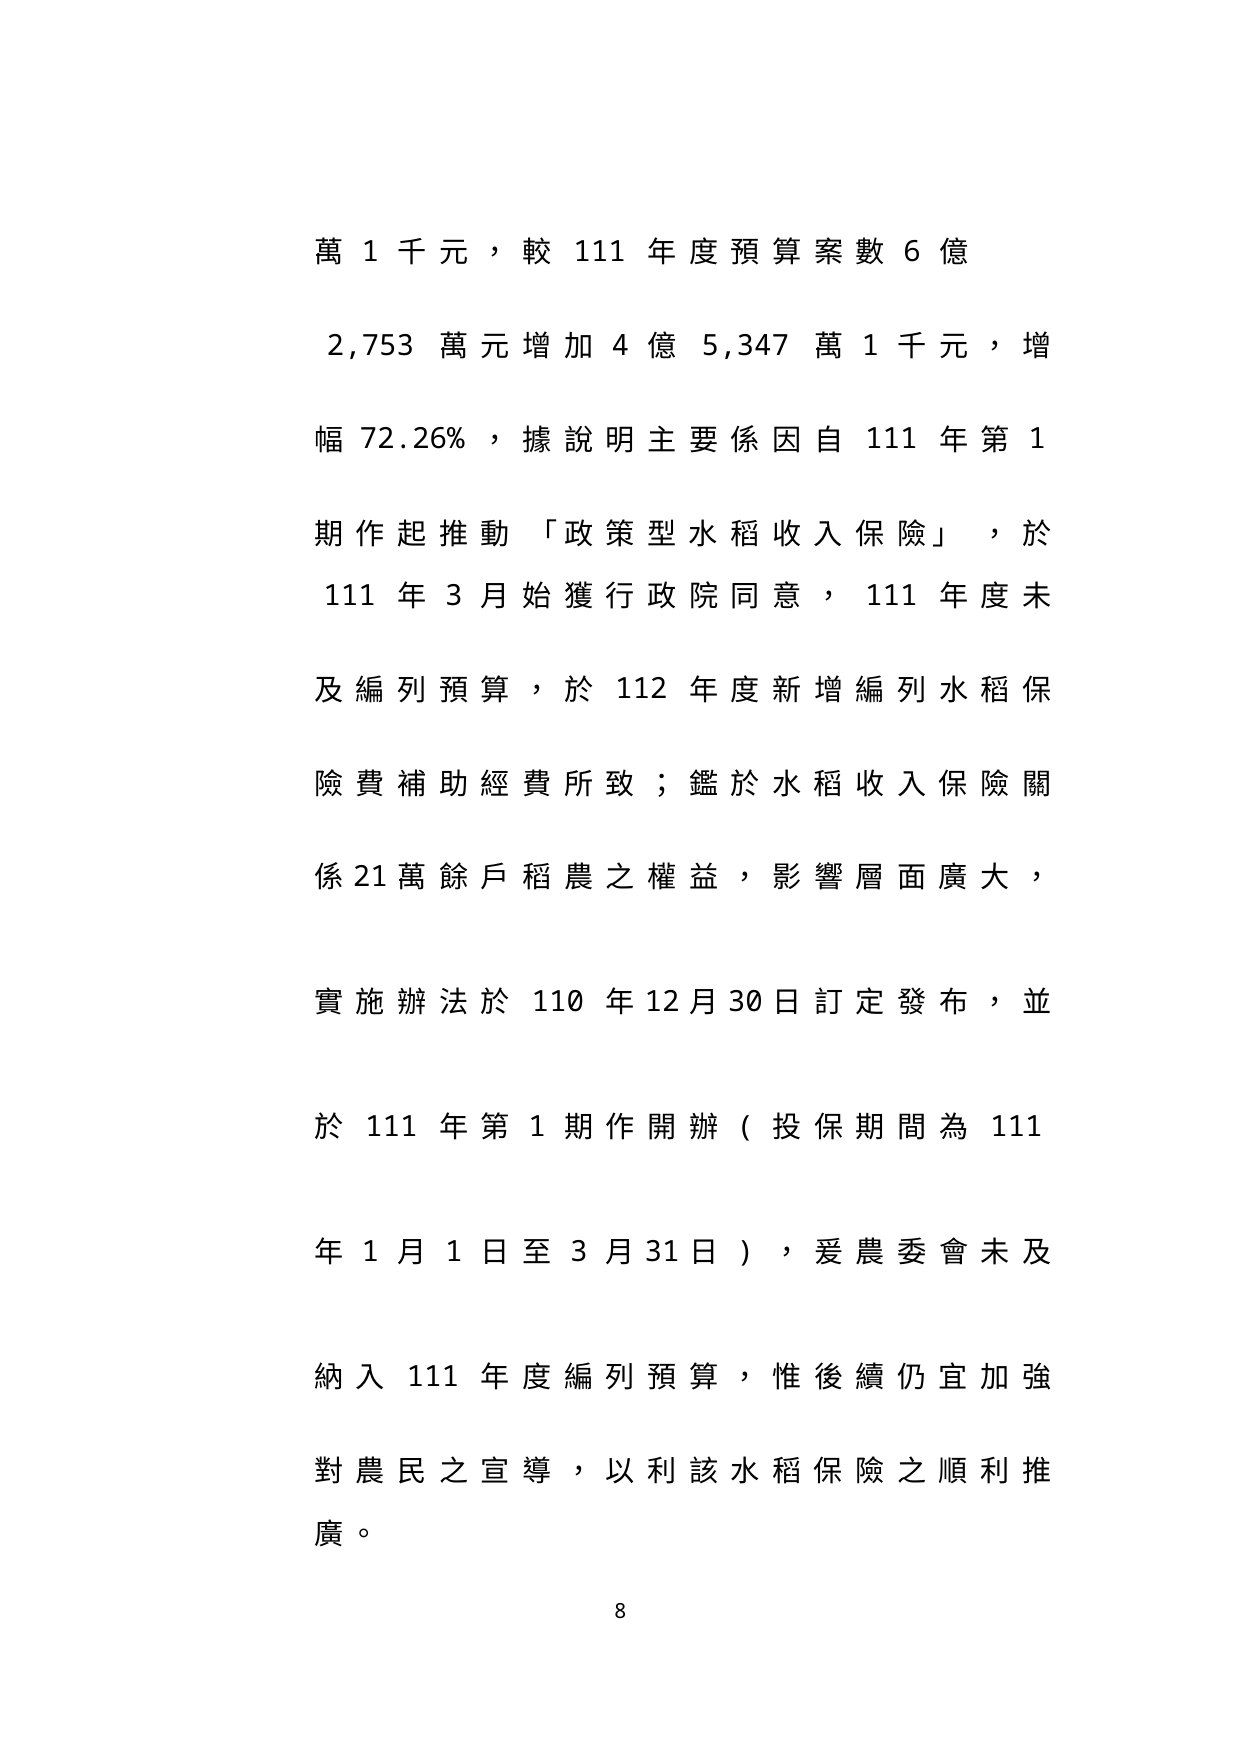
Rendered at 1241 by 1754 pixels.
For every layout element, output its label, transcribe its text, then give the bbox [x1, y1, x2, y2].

text 萬1千元，較111年度預算案數6億2,753萬元增加4億5,347萬1千元，增幅72.26%，據說明主要係因自111年第1期作起推動「政策型水稻收入保險」，於111年3月始獲行政院同意，111年度未及編列預算，於112年度新增編列水稻保險費補助經費所致；鑑於水稻收入保險關係21萬餘戶稻農之權益，影響層面廣大，實施辦法於110年12月30日訂定發布，並於111年第1期作開辦(投保期間為111年1月1日至3月31日)，爰農委會未及納入111年度編列預算，惟後續仍宜加強對農民之宣導，以利該水稻保險之順利推廣。 [271, 177, 1058, 1552]
